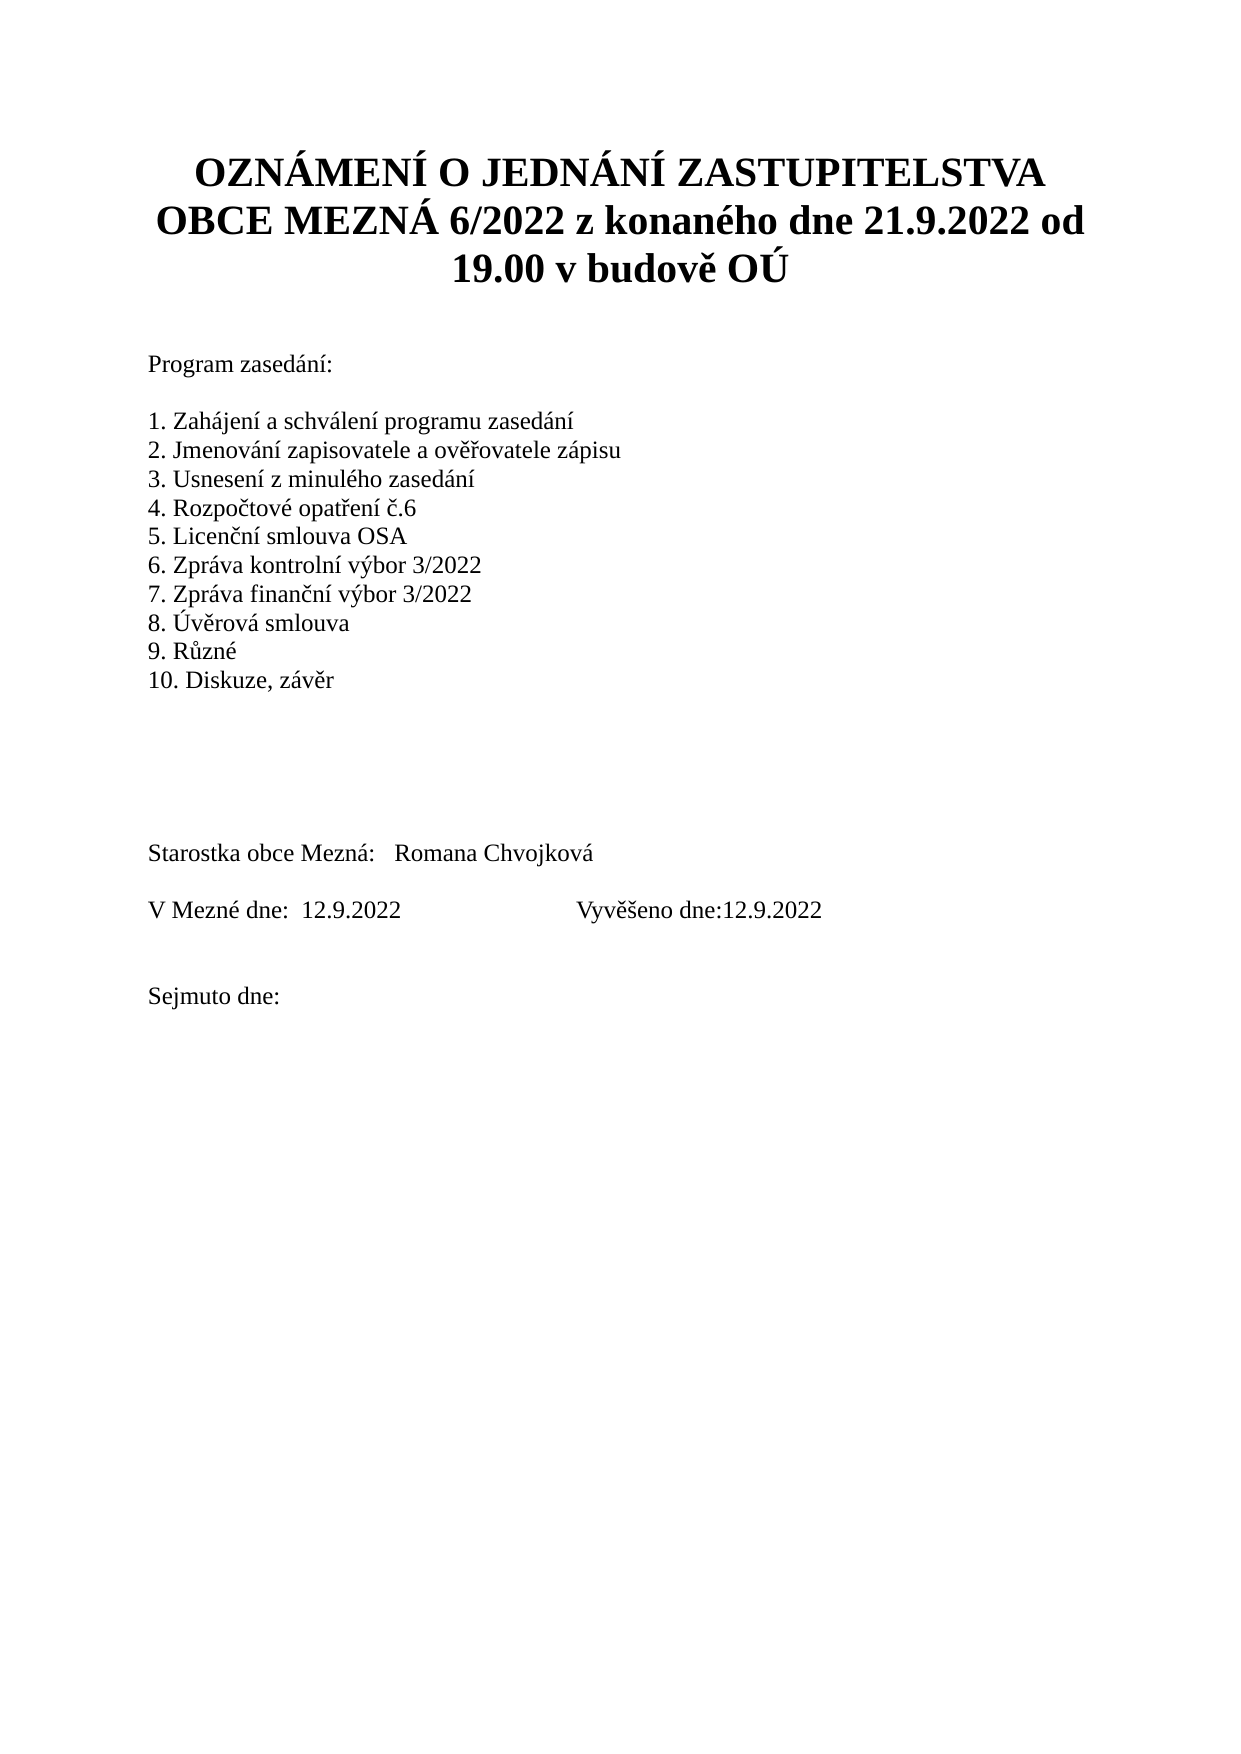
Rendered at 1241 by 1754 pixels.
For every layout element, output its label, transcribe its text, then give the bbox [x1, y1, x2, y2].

text Starostka obce Mezná: Romana Chvojková [148, 838, 1093, 866]
text 3. Usnesení z minulého zasedání [148, 464, 1093, 493]
text V Mezné dne: 12.9.2022 Vyvěšeno dne:12.9.2022 [148, 895, 1093, 924]
text Program zasedání: [148, 349, 1093, 378]
text 8. Úvěrová smlouva [148, 608, 1093, 636]
text OZNÁMENÍ O JEDNÁNÍ ZASTUPITELSTVA OBCE MEZNÁ 6/2022 z konaného dne 21.9.2022 od 19.00 v budově OÚ [148, 148, 1093, 291]
text 10. Diskuze, závěr [148, 665, 1093, 694]
text Sejmuto dne: [148, 981, 1093, 1010]
text 1. Zahájení a schválení programu zasedání [148, 406, 1093, 435]
text 5. Licenční smlouva OSA [148, 521, 1093, 550]
text 4. Rozpočtové opatření č.6 [148, 493, 1093, 521]
text 7. Zpráva finanční výbor 3/2022 [148, 579, 1093, 608]
text 2. Jmenování zapisovatele a ověřovatele zápisu [148, 435, 1093, 464]
text 6. Zpráva kontrolní výbor 3/2022 [148, 550, 1093, 579]
text 9. Různé [148, 636, 1093, 665]
